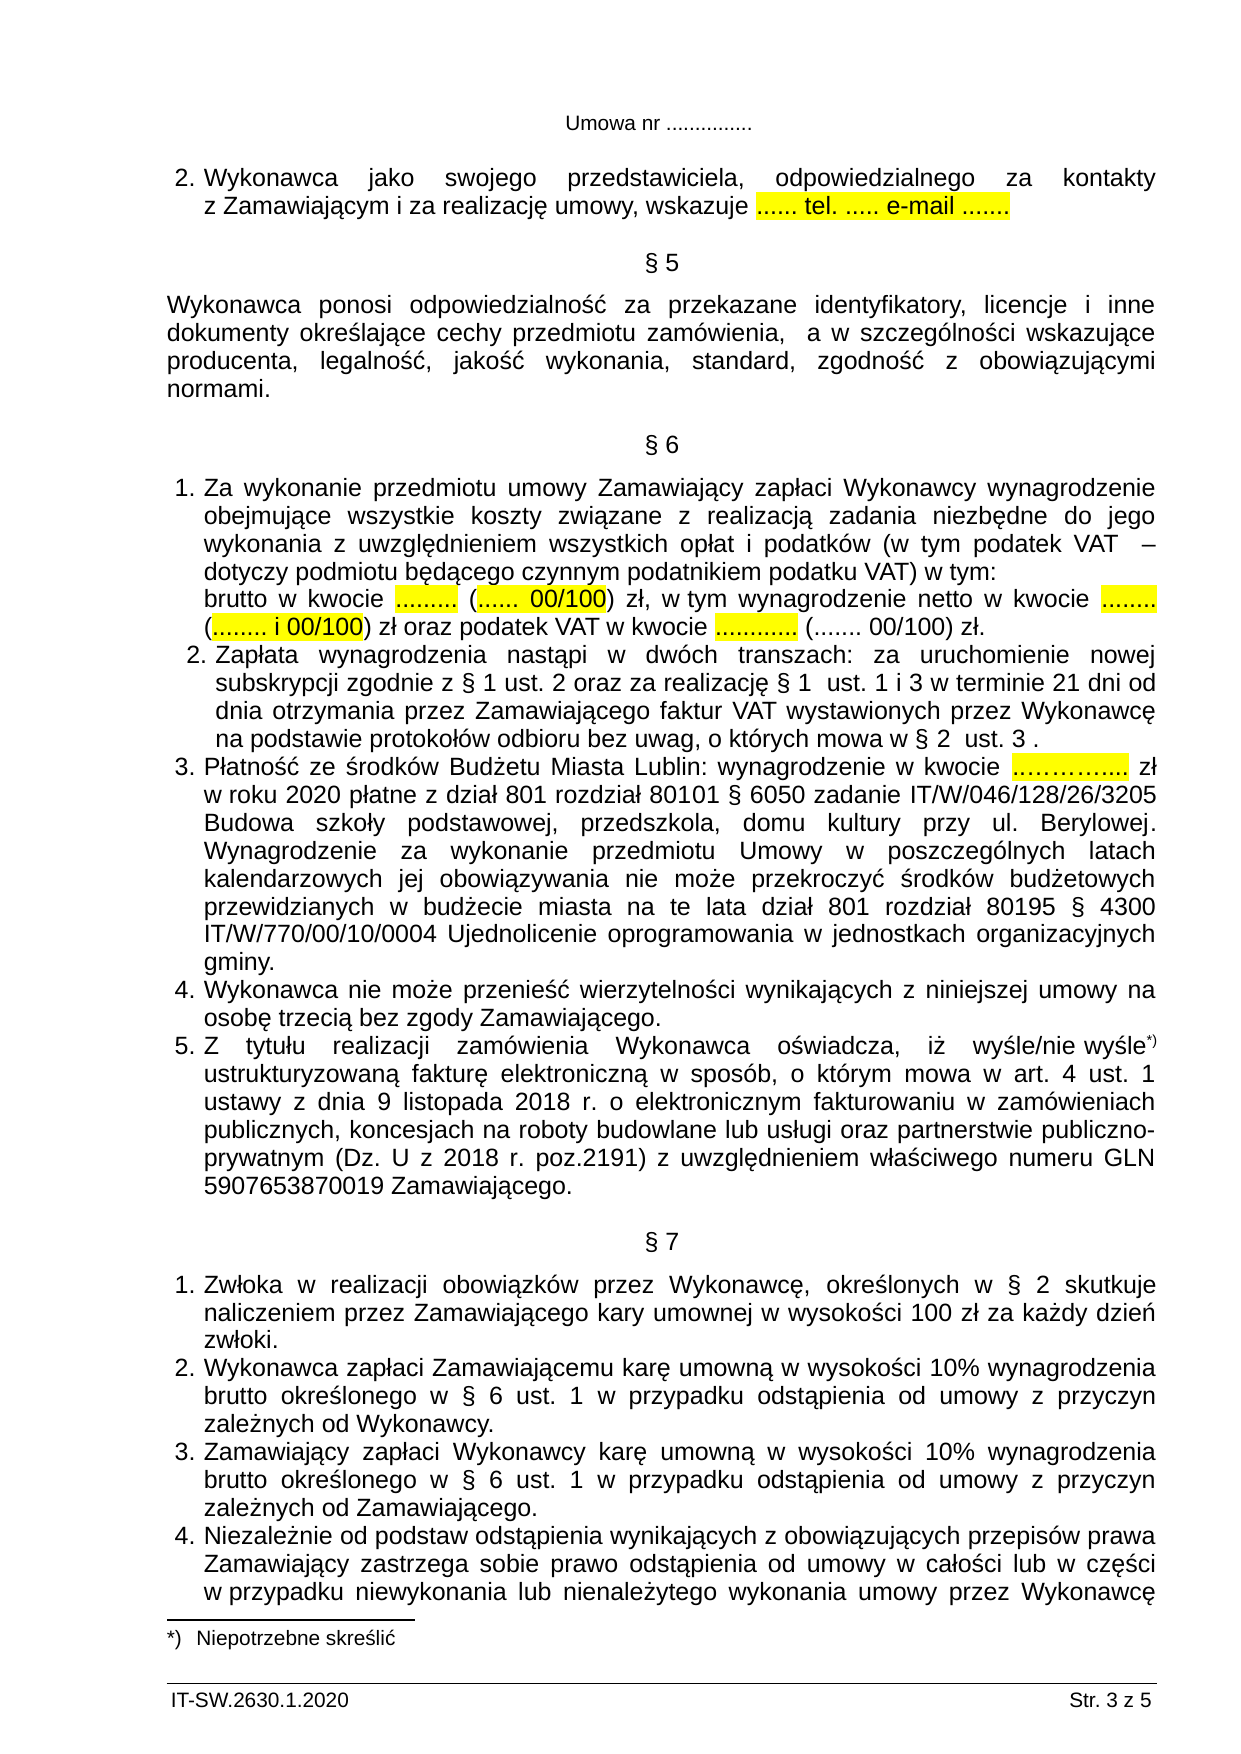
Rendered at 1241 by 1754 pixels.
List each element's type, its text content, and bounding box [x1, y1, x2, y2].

list Wykonawca jako swojego przedstawiciela, odpowiedzialnego za kontakty z Zamawiającym i za realizację umowy, wskazuje ...... tel. ..... e-mail ....... [167, 164, 1157, 220]
list Płatność ze środków Budżetu Miasta Lublin: wynagrodzenie w kwocie ..……….... zł w roku 2020 płatne z dział 801 rozdział 80101 § 6050 zadanie IT/W/046/128/26/3205 Budowa szkoły podstawowej, przedszkola, domu kultury przy ul. Berylowej. Wynagrodzenie za wykonanie przedmiotu Umowy w poszczególnych latach kalendarzowych jej obowiązywania nie może przekroczyć środków budżetowych przewidzianych w budżecie miasta na te lata dział 801 rozdział 80195 § 4300 IT/W/770/00/10/0004 Ujednolicenie oprogramowania w jednostkach organizacyjnych gminy. [167, 753, 1157, 976]
list Wykonawca nie może przenieść wierzytelności wynikających z niniejszej umowy na osobę trzecią bez zgody Zamawiającego. [167, 976, 1157, 1032]
list Zapłata wynagrodzenia nastąpi w dwóch transzach: za uruchomienie nowej subskrypcji zgodnie z § 1 ust. 2 oraz za realizację § 1 ust. 1 i 3 w terminie 21 dni od dnia otrzymania przez Zamawiającego faktur VAT wystawionych przez Wykonawcę na podstawie protokołów odbioru bez uwag, o których mowa w § 2 ust. 3 . [178, 641, 1157, 753]
list brutto w kwocie ......... (...... 00/100) zł, w tym wynagrodzenie netto w kwocie ........ (........ i 00/100) zł oraz podatek VAT w kwocie ............ (....... 00/100) zł. [167, 585, 1157, 641]
list Zamawiający zapłaci Wykonawcy karę umowną w wysokości 10% wynagrodzenia brutto określonego w § 6 ust. 1 w przypadku odstąpienia od umowy z przyczyn zależnych od Zamawiającego. [167, 1438, 1157, 1522]
list Z tytułu realizacji zamówienia Wykonawca oświadcza, iż wyśle/nie wyśle ustrukturyzowaną fakturę elektroniczną w sposób, o którym mowa w art. 4 ust. 1 ustawy z dnia 9 listopada 2018 r. o elektronicznym fakturowaniu w zamówieniach publicznych, koncesjach na roboty budowlane lub usługi oraz partnerstwie publiczno-prywatnym (Dz. U z 2018 r. poz.2191) z uwzględnieniem właściwego numeru GLN 5907653870019 Zamawiającego. [167, 1032, 1157, 1199]
list Niezależnie od podstaw odstąpienia wynikających z obowiązujących przepisów prawa Zamawiający zastrzega sobie prawo odstąpienia od umowy w całości lub w części w przypadku niewykonania lub nienależytego wykonania umowy przez Wykonawcę [167, 1522, 1157, 1605]
list Wykonawca zapłaci Zamawiającemu karę umowną w wysokości 10% wynagrodzenia brutto określonego w § 6 ust. 1 w przypadku odstąpienia od umowy z przyczyn zależnych od Wykonawcy. [167, 1354, 1157, 1438]
list Niepotrzebne skreślić [167, 1626, 1157, 1649]
list Zwłoka w realizacji obowiązków przez Wykonawcę, określonych w § 2 skutkuje naliczeniem przez Zamawiającego kary umownej w wysokości 100 zł za każdy dzień zwłoki. [167, 1270, 1157, 1354]
list Za wykonanie przedmiotu umowy Zamawiający zapłaci Wykonawcy wynagrodzenie obejmujące wszystkie koszty związane z realizacją zadania niezbędne do jego wykonania z uwzględnieniem wszystkich opłat i podatków (w tym podatek VAT – dotyczy podmiotu będącego czynnym podatnikiem podatku VAT) w tym: [167, 473, 1157, 585]
text Wykonawca ponosi odpowiedzialność za przekazane identyfikatory, licencje i inne dokumenty określające cechy przedmiotu zamówienia, a w szczególności wskazujące producenta, legalność, jakość wykonania, standard, zgodność z obowiązującymi normami. [167, 291, 1157, 402]
